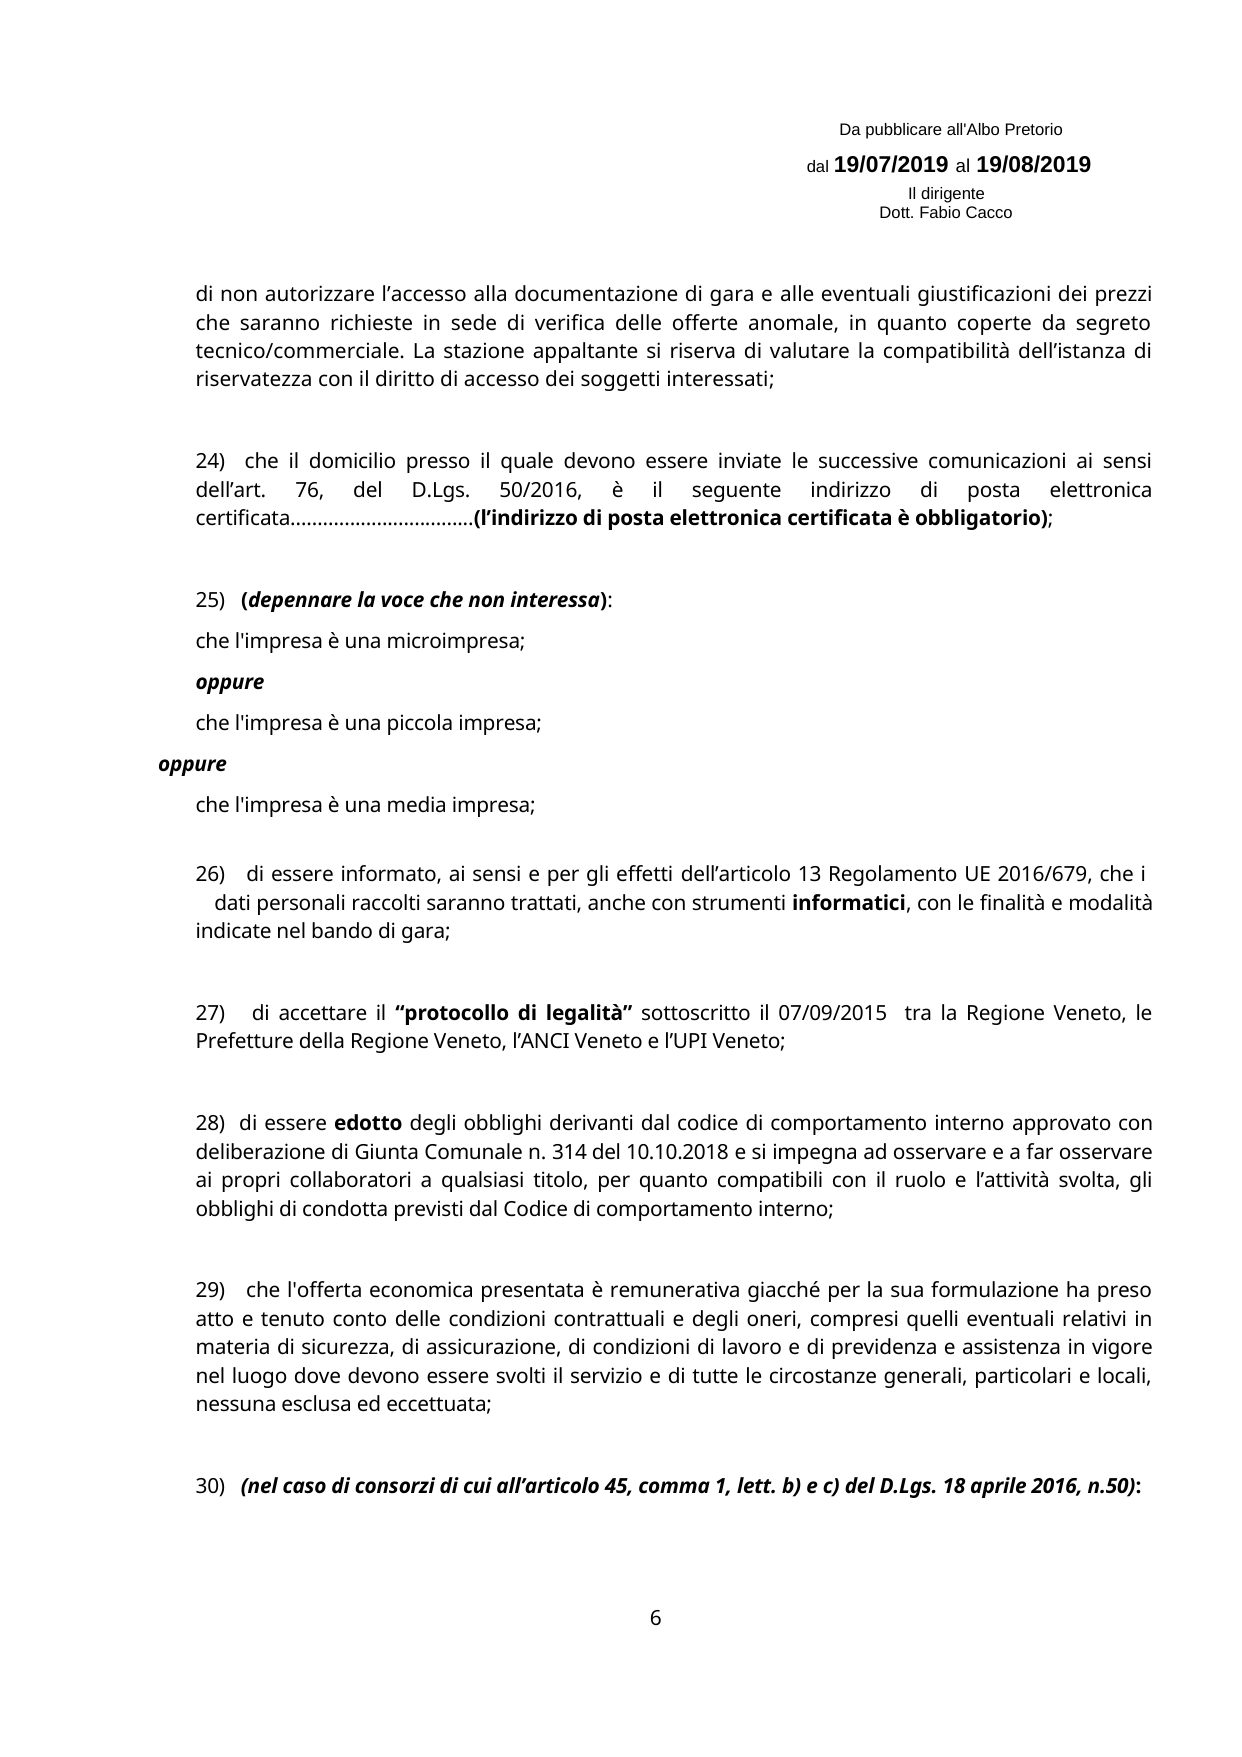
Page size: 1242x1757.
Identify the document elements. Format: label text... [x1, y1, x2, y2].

text oppure [195, 667, 1153, 696]
text che l'impresa è una microimpresa; [195, 626, 1153, 654]
text 29) che l'offerta economica presentata è remunerativa giacché per la sua formulazione ha preso atto e tenuto conto delle condizioni contrattuali e degli oneri, compresi quelli eventuali relativi in materia di sicurezza, di assicurazione, di condizioni di lavoro e di previdenza e assistenza in vigore nel luogo dove devono essere svolti il servizio e di tutte le circostanze generali, particolari e locali, nessuna esclusa ed eccettuata; [195, 1276, 1153, 1418]
text oppure [158, 749, 1153, 777]
text 26) di essere informato, ai sensi e per gli effetti dell’articolo 13 Regolamento UE 2016/679, che i dati personali raccolti saranno trattati, anche con strumenti informatici, con le finalità e modalità indicate nel bando di gara; [195, 859, 1153, 944]
text 30) (nel caso di consorzi di cui all’articolo 45, comma 1, lett. b) e c) del D.Lgs. 18 aprile 2016, n.50): [195, 1471, 1153, 1499]
text 24) che il domicilio presso il quale devono essere inviate le successive comunicazioni ai sensi dell’art. 76, del D.Lgs. 50/2016, è il seguente indirizzo di posta elettronica certificata……….........................(l’indirizzo di posta elettronica certificata è obbligatorio); [195, 446, 1153, 532]
text 28) di essere edotto degli obblighi derivanti dal codice di comportamento interno approvato con deliberazione di Giunta Comunale n. 314 del 10.10.2018 e si impegna ad osservare e a far osservare ai propri collaboratori a qualsiasi titolo, per quanto compatibili con il ruolo e l’attività svolta, gli obblighi di condotta previsti dal Codice di comportamento interno; [195, 1108, 1153, 1222]
text che l'impresa è una piccola impresa; [195, 708, 1153, 736]
text 27) di accettare il “protocollo di legalità” sottoscritto il 07/09/2015 tra la Regione Veneto, le Prefetture della Regione Veneto, l’ANCI Veneto e l’UPI Veneto; [195, 998, 1153, 1055]
text di non autorizzare l’accesso alla documentazione di gara e alle eventuali giustificazioni dei prezzi che saranno richieste in sede di verifica delle offerte anomale, in quanto coperte da segreto tecnico/commerciale. La stazione appaltante si riserva di valutare la compatibilità dell’istanza di riservatezza con il diritto di accesso dei soggetti interessati; [195, 279, 1153, 393]
text 25) (depennare la voce che non interessa): [195, 585, 1153, 614]
text che l'impresa è una media impresa; [195, 790, 1153, 818]
